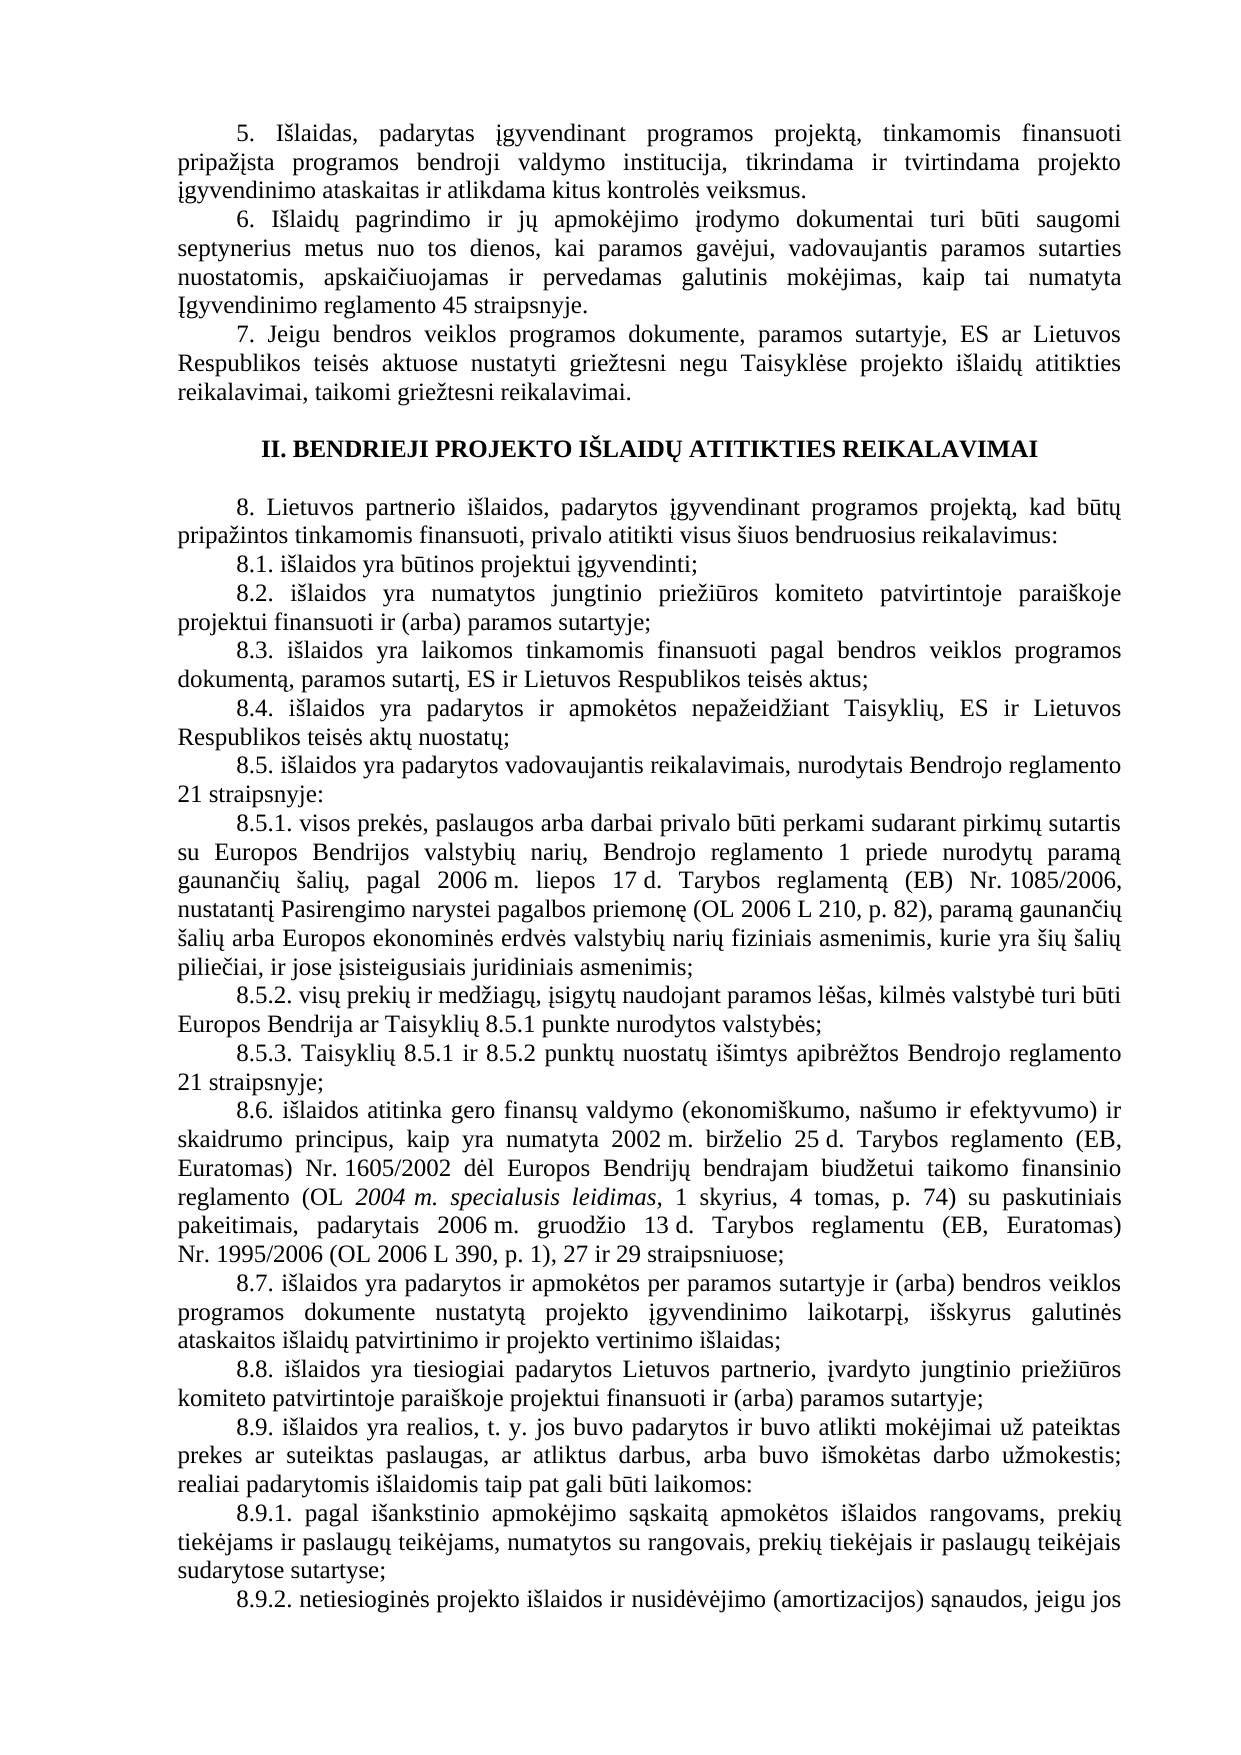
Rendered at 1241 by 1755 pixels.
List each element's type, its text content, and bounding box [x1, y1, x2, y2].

text 6. Išlaidų pagrindimo ir jų apmokėjimo įrodymo dokumentai turi būti saugomi septynerius metus nuo tos dienos, kai paramos gavėjui, vadovaujantis paramos sutarties nuostatomis, apskaičiuojamas ir pervedamas galutinis mokėjimas, kaip tai numatyta Įgyvendinimo reglamento 45 straipsnyje. [177, 204, 1122, 319]
text 8.5. išlaidos yra padarytos vadovaujantis reikalavimais, nurodytais Bendrojo reglamento 21 straipsnyje: [177, 751, 1122, 808]
text 8.9.2. netiesioginės projekto išlaidos ir nusidėvėjimo (amortizacijos) sąnaudos, jeigu jos [177, 1584, 1122, 1613]
text 8.1. išlaidos yra būtinos projektui įgyvendinti; [177, 549, 1122, 578]
text 8.2. išlaidos yra numatytos jungtinio priežiūros komiteto patvirtintoje paraiškoje projektui finansuoti ir (arba) paramos sutartyje; [177, 578, 1122, 636]
text 8.9.1. pagal išankstinio apmokėjimo sąskaitą apmokėtos išlaidos rangovams, prekių tiekėjams ir paslaugų teikėjams, numatytos su rangovais, prekių tiekėjais ir paslaugų teikėjais sudarytose sutartyse; [177, 1498, 1122, 1584]
text II. BENDRIEJI PROJEKTO IŠLAIDŲ ATITIKTIES REIKALAVIMAI [177, 434, 1122, 463]
text 5. Išlaidas, padarytas įgyvendinant programos projektą, tinkamomis finansuoti pripažįsta programos bendroji valdymo institucija, tikrindama ir tvirtindama projekto įgyvendinimo ataskaitas ir atlikdama kitus kontrolės veiksmus. [177, 118, 1122, 204]
text 8.5.2. visų prekių ir medžiagų, įsigytų naudojant paramos lėšas, kilmės valstybė turi būti Europos Bendrija ar Taisyklių 8.5.1 punkte nurodytos valstybės; [177, 981, 1122, 1038]
text 8.3. išlaidos yra laikomos tinkamomis finansuoti pagal bendros veiklos programos dokumentą, paramos sutartį, ES ir Lietuvos Respublikos teisės aktus; [177, 636, 1122, 693]
text 8.5.3. Taisyklių 8.5.1 ir 8.5.2 punktų nuostatų išimtys apibrėžtos Bendrojo reglamento 21 straipsnyje; [177, 1038, 1122, 1096]
text 8. Lietuvos partnerio išlaidos, padarytos įgyvendinant programos projektą, kad būtų pripažintos tinkamomis finansuoti, privalo atitikti visus šiuos bendruosius reikalavimus: [177, 492, 1122, 549]
text 8.5.1. visos prekės, paslaugos arba darbai privalo būti perkami sudarant pirkimų sutartis su Europos Bendrijos valstybių narių, Bendrojo reglamento 1 priede nurodytų paramą gaunančių šalių, pagal 2006 m. liepos 17 d. Tarybos reglamentą (EB) Nr. 1085/2006, nustatantį Pasirengimo narystei pagalbos priemonę (OL 2006 L 210, p. 82), paramą gaunančių šalių arba Europos ekonominės erdvės valstybių narių fiziniais asmenimis, kurie yra šių šalių piliečiai, ir jose įsisteigusiais juridiniais asmenimis; [177, 808, 1122, 981]
text 7. Jeigu bendros veiklos programos dokumente, paramos sutartyje, ES ar Lietuvos Respublikos teisės aktuose nustatyti griežtesni negu Taisyklėse projekto išlaidų atitikties reikalavimai, taikomi griežtesni reikalavimai. [177, 319, 1122, 406]
text 8.8. išlaidos yra tiesiogiai padarytos Lietuvos partnerio, įvardyto jungtinio priežiūros komiteto patvirtintoje paraiškoje projektui finansuoti ir (arba) paramos sutartyje; [177, 1354, 1122, 1412]
text 8.4. išlaidos yra padarytos ir apmokėtos nepažeidžiant Taisyklių, ES ir Lietuvos Respublikos teisės aktų nuostatų; [177, 693, 1122, 751]
text 8.9. išlaidos yra realios, t. y. jos buvo padarytos ir buvo atlikti mokėjimai už pateiktas prekes ar suteiktas paslaugas, ar atliktus darbus, arba buvo išmokėtas darbo užmokestis; realiai padarytomis išlaidomis taip pat gali būti laikomos: [177, 1412, 1122, 1498]
text 8.7. išlaidos yra padarytos ir apmokėtos per paramos sutartyje ir (arba) bendros veiklos programos dokumente nustatytą projekto įgyvendinimo laikotarpį, išskyrus galutinės ataskaitos išlaidų patvirtinimo ir projekto vertinimo išlaidas; [177, 1268, 1122, 1354]
text 8.6. išlaidos atitinka gero finansų valdymo (ekonomiškumo, našumo ir efektyvumo) ir skaidrumo principus, kaip yra numatyta 2002 m. birželio 25 d. Tarybos reglamento (EB, Euratomas) Nr. 1605/2002 dėl Europos Bendrijų bendrajam biudžetui taikomo finansinio reglamento (OL 2004 m. specialusis leidimas, 1 skyrius, 4 tomas, p. 74) su paskutiniais pakeitimais, padarytais 2006 m. gruodžio 13 d. Tarybos reglamentu (EB, Euratomas) Nr. 1995/2006 (OL 2006 L 390, p. 1), 27 ir 29 straipsniuose; [177, 1096, 1122, 1268]
